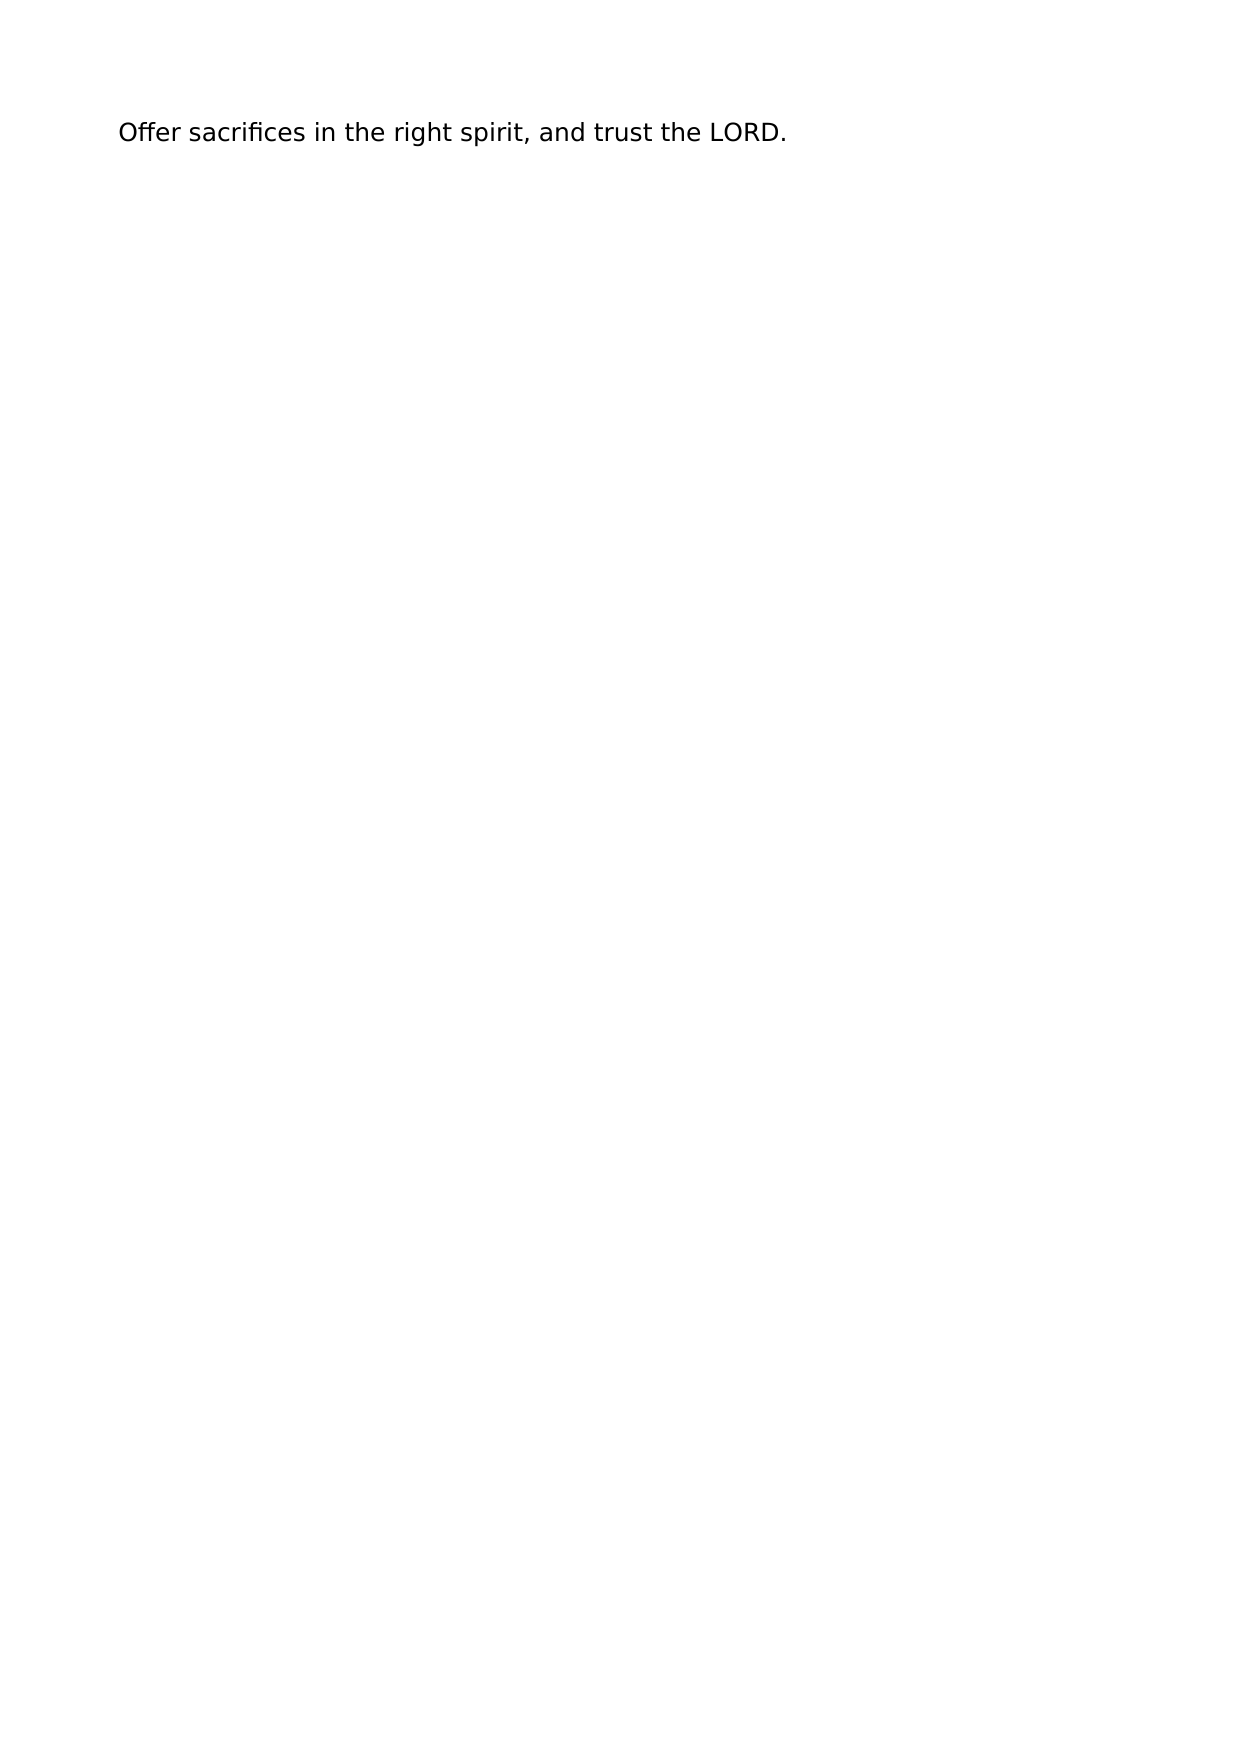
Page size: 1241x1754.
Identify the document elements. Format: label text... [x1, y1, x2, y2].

text Offer sacrifices in the right spirit, and trust the LORD. [118, 118, 1122, 147]
